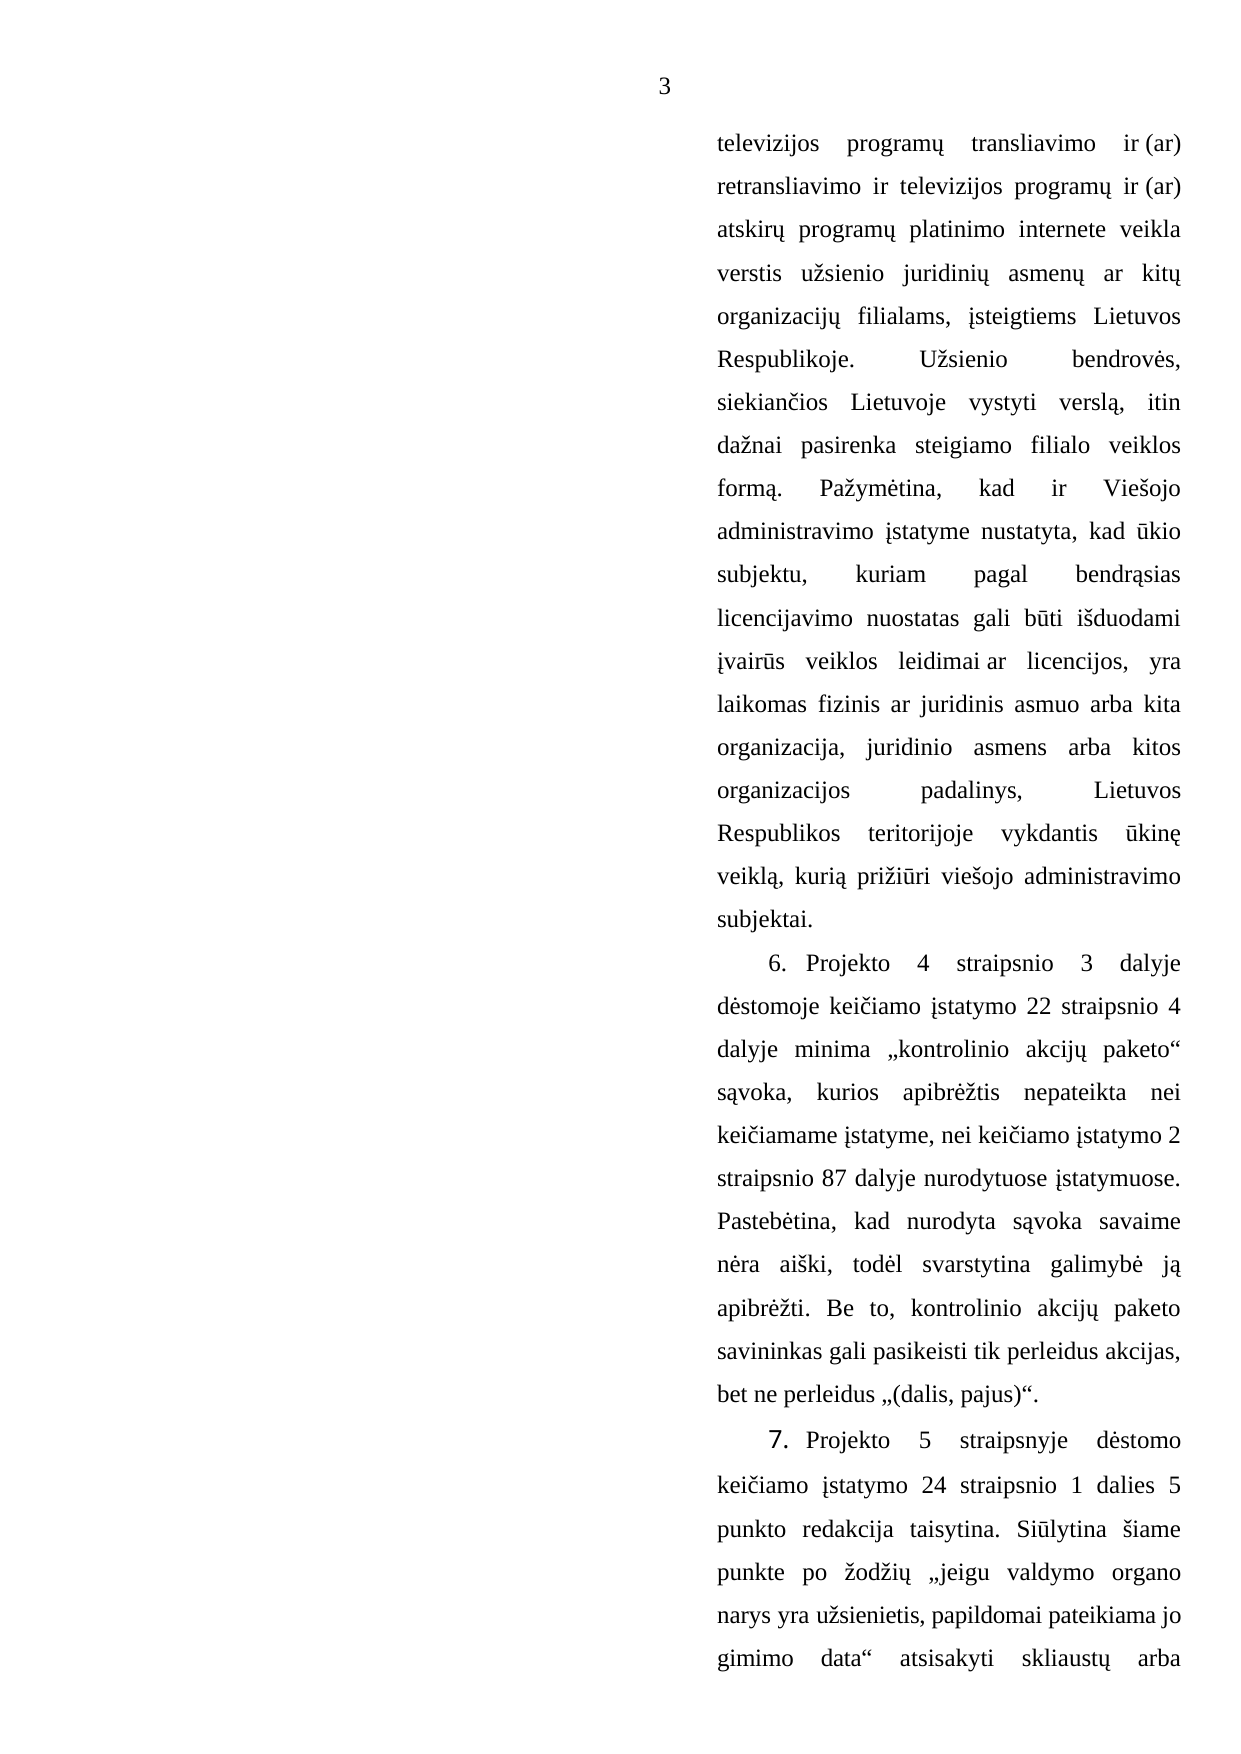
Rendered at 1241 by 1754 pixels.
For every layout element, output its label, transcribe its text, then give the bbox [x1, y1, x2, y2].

list Projekto 5 straipsnyje dėstomo keičiamo įstatymo 24 straipsnio 1 dalies 5 punkto redakcija taisytina. Siūlytina šiame punkte po žodžių „jeigu valdymo organo narys yra užsienietis, papildomai pateikiama jo gimimo data“ atsisakyti skliaustų arba [679, 1422, 1181, 1672]
list Projekto 4 straipsnio 3 dalyje dėstomoje keičiamo įstatymo 22 straipsnio 4 dalyje minima „kontrolinio akcijų paketo“ sąvoka, kurios apibrėžtis nepateikta nei keičiamame įstatyme, nei keičiamo įstatymo 2 straipsnio 87 dalyje nurodytuose įstatymuose. Pastebėtina, kad nurodyta sąvoka savaime nėra aiški, todėl svarstytina galimybė ją apibrėžti. Be to, kontrolinio akcijų paketo savininkas gali pasikeisti tik perleidus akcijas, bet ne perleidus „(dalis, pajus)“. [679, 948, 1181, 1408]
list televizijos programų transliavimo ir (ar) retransliavimo ir televizijos programų ir (ar) atskirų programų platinimo internete veikla verstis užsienio juridinių asmenų ar kitų organizacijų filialams, įsteigtiems Lietuvos Respublikoje. Užsienio bendrovės, siekiančios Lietuvoje vystyti verslą, itin dažnai pasirenka steigiamo filialo veiklos formą. Pažymėtina, kad ir Viešojo administravimo įstatyme nustatyta, kad ūkio subjektu, kuriam pagal bendrąsias licencijavimo nuostatas gali būti išduodami įvairūs veiklos leidimai ar licencijos, yra laikomas fizinis ar juridinis asmuo arba kita organizacija, juridinio asmens arba kitos organizacijos padalinys, Lietuvos Respublikos teritorijoje vykdantis ūkinę veiklą, kurią prižiūri viešojo administravimo subjektai. [679, 128, 1181, 933]
